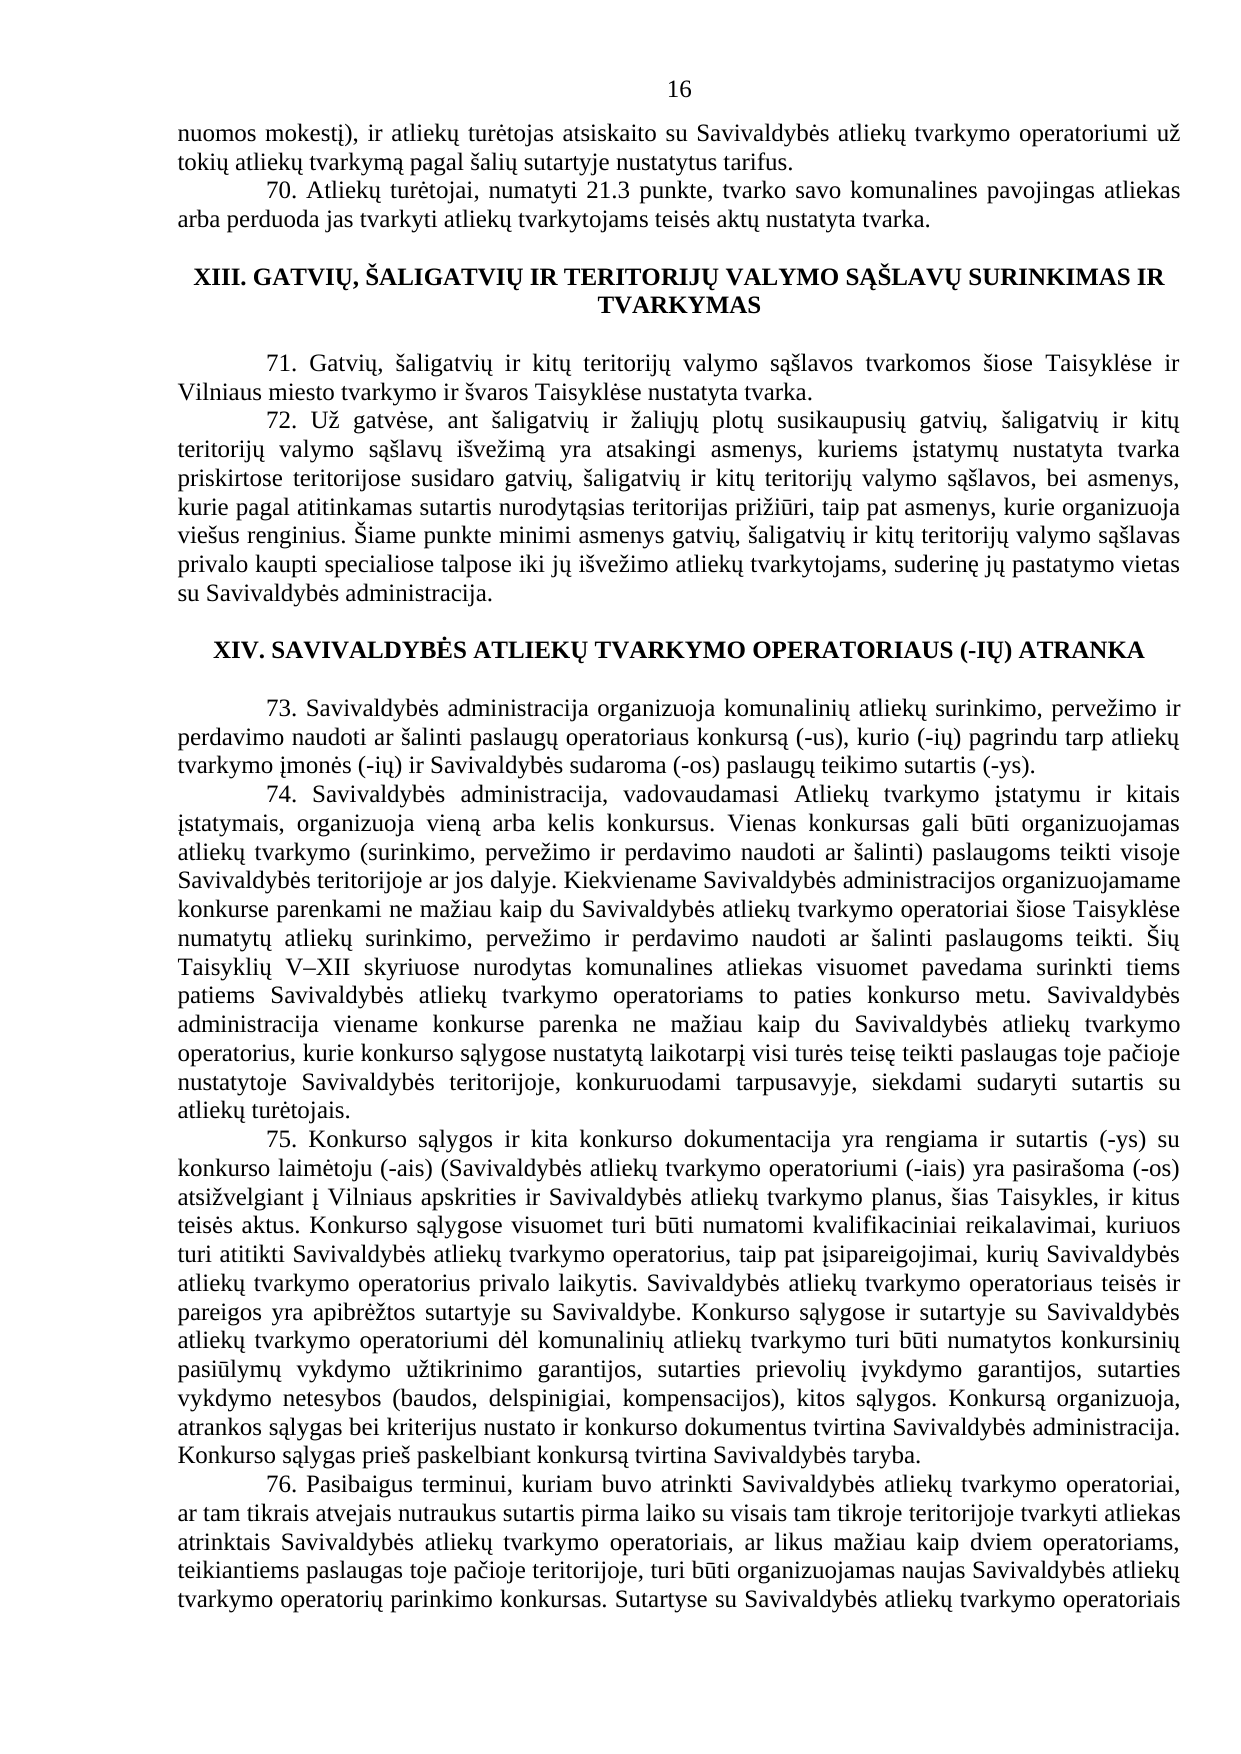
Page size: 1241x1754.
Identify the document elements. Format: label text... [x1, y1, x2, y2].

text 72. Už gatvėse, ant šaligatvių ir žaliųjų plotų susikaupusių gatvių, šaligatvių ir kitų teritorijų valymo sąšlavų išvežimą yra atsakingi asmenys, kuriems įstatymų nustatyta tvarka priskirtose teritorijose susidaro gatvių, šaligatvių ir kitų teritorijų valymo sąšlavos, bei asmenys, kurie pagal atitinkamas sutartis nurodytąsias teritorijas prižiūri, taip pat asmenys, kurie organizuoja viešus renginius. Šiame punkte minimi asmenys gatvių, šaligatvių ir kitų teritorijų valymo sąšlavas privalo kaupti specialiose talpose iki jų išvežimo atliekų tvarkytojams, suderinę jų pastatymo vietas su Savivaldybės administracija. [177, 406, 1181, 607]
text XIV. SAVIVALDYBĖS ATLIEKŲ TVARKYMO OPERATORIAUS (-IŲ) ATRANKA [177, 636, 1181, 664]
text 75. Konkurso sąlygos ir kita konkurso dokumentacija yra rengiama ir sutartis (-ys) su konkurso laimėtoju (-ais) (Savivaldybės atliekų tvarkymo operatoriumi (-iais) yra pasirašoma (-os) atsižvelgiant į Vilniaus apskrities ir Savivaldybės atliekų tvarkymo planus, šias Taisykles, ir kitus teisės aktus. Konkurso sąlygose visuomet turi būti numatomi kvalifikaciniai reikalavimai, kuriuos turi atitikti Savivaldybės atliekų tvarkymo operatorius, taip pat įsipareigojimai, kurių Savivaldybės atliekų tvarkymo operatorius privalo laikytis. Savivaldybės atliekų tvarkymo operatoriaus teisės ir pareigos yra apibrėžtos sutartyje su Savivaldybe. Konkurso sąlygose ir sutartyje su Savivaldybės atliekų tvarkymo operatoriumi dėl komunalinių atliekų tvarkymo turi būti numatytos konkursinių pasiūlymų vykdymo užtikrinimo garantijos, sutarties prievolių įvykdymo garantijos, sutarties vykdymo netesybos (baudos, delspinigiai, kompensacijos), kitos sąlygos. Konkursą organizuoja, atrankos sąlygas bei kriterijus nustato ir konkurso dokumentus tvirtina Savivaldybės administracija. Konkurso sąlygas prieš paskelbiant konkursą tvirtina Savivaldybės taryba. [177, 1124, 1181, 1469]
text 71. Gatvių, šaligatvių ir kitų teritorijų valymo sąšlavos tvarkomos šiose Taisyklėse ir Vilniaus miesto tvarkymo ir švaros Taisyklėse nustatyta tvarka. [177, 348, 1181, 406]
text 70. Atliekų turėtojai, numatyti 21.3 punkte, tvarko savo komunalines pavojingas atliekas arba perduoda jas tvarkyti atliekų tvarkytojams teisės aktų nustatyta tvarka. [177, 176, 1181, 233]
text 76. Pasibaigus terminui, kuriam buvo atrinkti Savivaldybės atliekų tvarkymo operatoriai, ar tam tikrais atvejais nutraukus sutartis pirma laiko su visais tam tikroje teritorijoje tvarkyti atliekas atrinktais Savivaldybės atliekų tvarkymo operatoriais, ar likus mažiau kaip dviem operatoriams, teikiantiems paslaugas toje pačioje teritorijoje, turi būti organizuojamas naujas Savivaldybės atliekų tvarkymo operatorių parinkimo konkursas. Sutartyse su Savivaldybės atliekų tvarkymo operatoriais [177, 1469, 1181, 1613]
text 73. Savivaldybės administracija organizuoja komunalinių atliekų surinkimo, pervežimo ir perdavimo naudoti ar šalinti paslaugų operatoriaus konkursą (-us), kurio (-ių) pagrindu tarp atliekų tvarkymo įmonės (-ių) ir Savivaldybės sudaroma (-os) paslaugų teikimo sutartis (-ys). [177, 693, 1181, 779]
text XIII. GATVIŲ, ŠALIGATVIŲ IR TERITORIJŲ VALYMO SĄŠLAVŲ SURINKIMAS IR TVARKYMAS [177, 262, 1181, 319]
text nuomos mokestį), ir atliekų turėtojas atsiskaito su Savivaldybės atliekų tvarkymo operatoriumi už tokių atliekų tvarkymą pagal šalių sutartyje nustatytus tarifus. [177, 118, 1181, 176]
text 74. Savivaldybės administracija, vadovaudamasi Atliekų tvarkymo įstatymu ir kitais įstatymais, organizuoja vieną arba kelis konkursus. Vienas konkursas gali būti organizuojamas atliekų tvarkymo (surinkimo, pervežimo ir perdavimo naudoti ar šalinti) paslaugoms teikti visoje Savivaldybės teritorijoje ar jos dalyje. Kiekviename Savivaldybės administracijos organizuojamame konkurse parenkami ne mažiau kaip du Savivaldybės atliekų tvarkymo operatoriai šiose Taisyklėse numatytų atliekų surinkimo, pervežimo ir perdavimo naudoti ar šalinti paslaugoms teikti. Šių Taisyklių V–XII skyriuose nurodytas komunalines atliekas visuomet pavedama surinkti tiems patiems Savivaldybės atliekų tvarkymo operatoriams to paties konkurso metu. Savivaldybės administracija viename konkurse parenka ne mažiau kaip du Savivaldybės atliekų tvarkymo operatorius, kurie konkurso sąlygose nustatytą laikotarpį visi turės teisę teikti paslaugas toje pačioje nustatytoje Savivaldybės teritorijoje, konkuruodami tarpusavyje, siekdami sudaryti sutartis su atliekų turėtojais. [177, 779, 1181, 1124]
